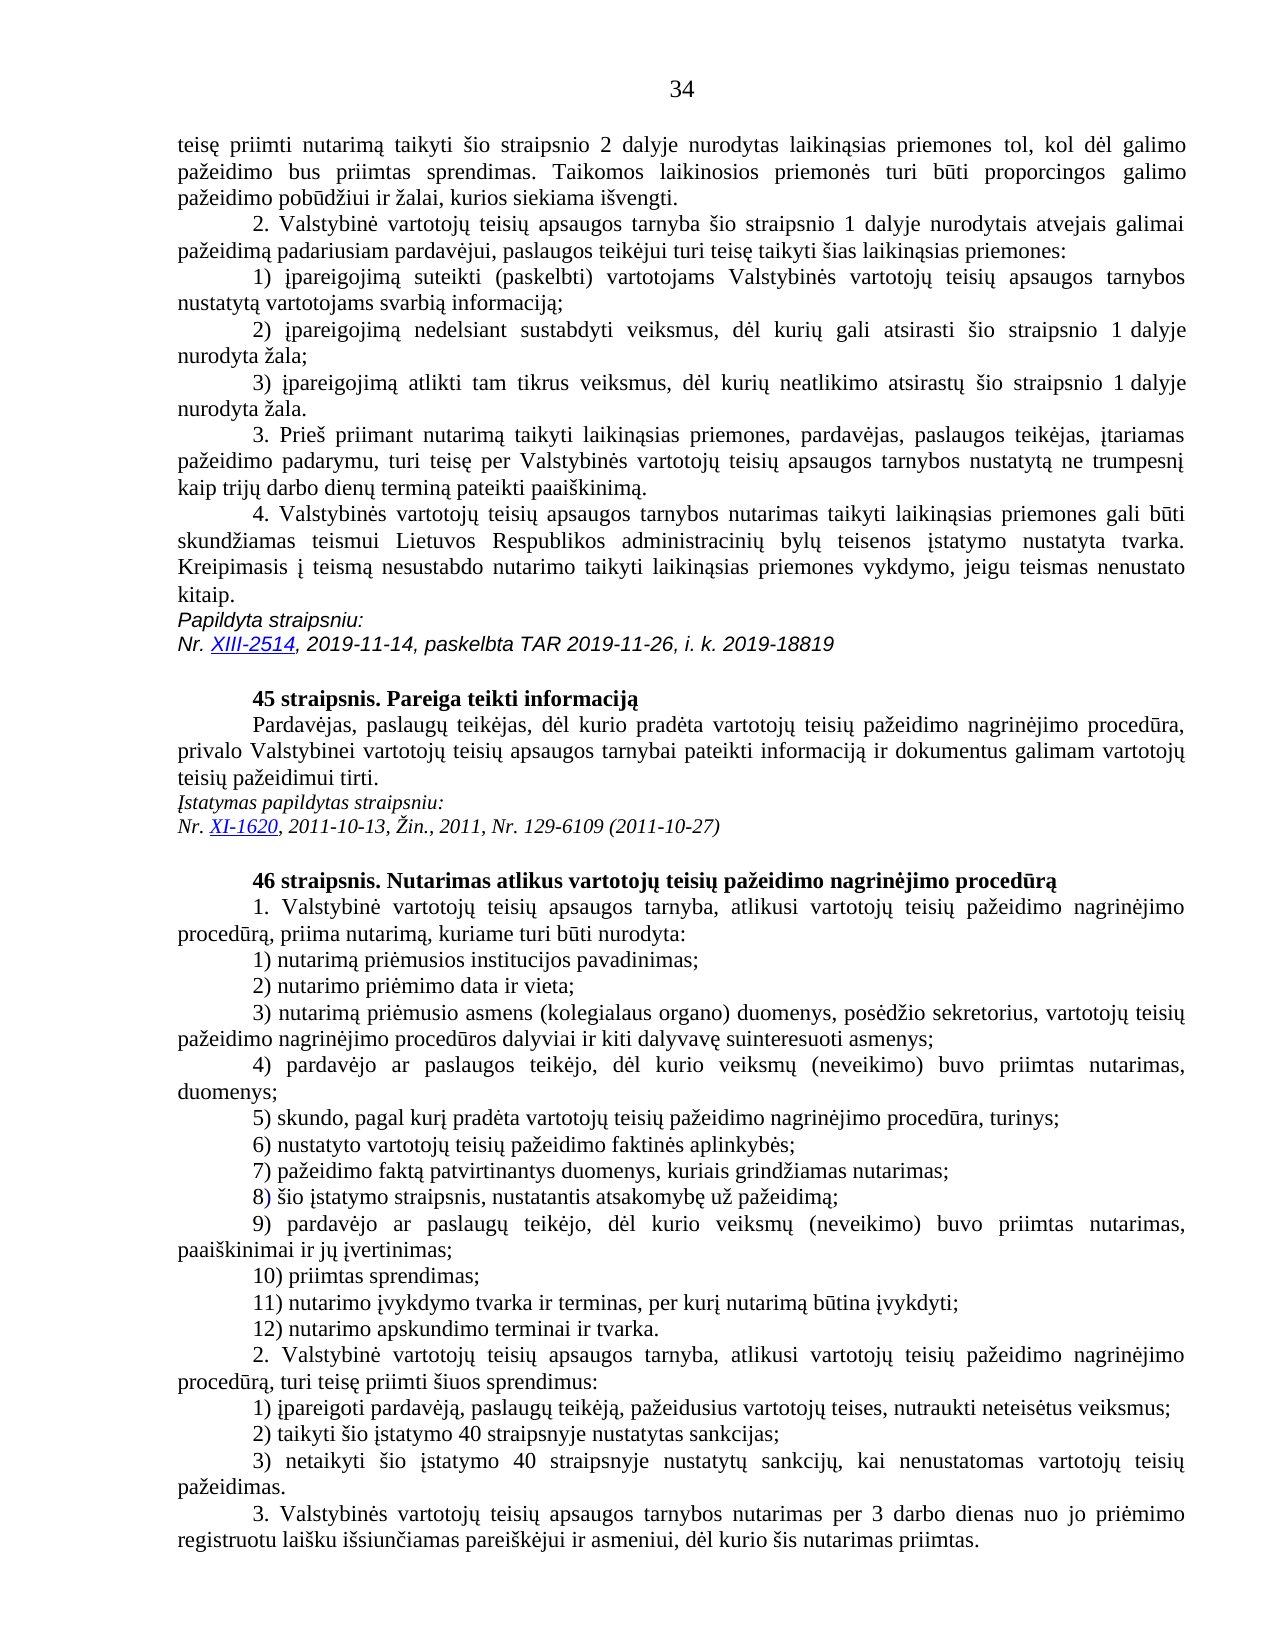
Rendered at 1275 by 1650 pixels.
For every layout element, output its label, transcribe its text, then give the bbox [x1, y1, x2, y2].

text 12) nutarimo apskundimo terminai ir tvarka. [177, 1315, 1186, 1341]
text 2. Valstybinė vartotojų teisių apsaugos tarnyba šio straipsnio 1 dalyje nurodytais atvejais galimai pažeidimą padariusiam pardavėjui, paslaugos teikėjui turi teisę taikyti šias laikinąsias priemones: [177, 210, 1186, 263]
text 46 straipsnis. Nutarimas atlikus vartotojų teisių pažeidimo nagrinėjimo procedūrą [252, 867, 1186, 893]
text Pardavėjas, paslaugų teikėjas, dėl kurio pradėta vartotojų teisių pažeidimo nagrinėjimo procedūra, privalo Valstybinei vartotojų teisių apsaugos tarnybai pateikti informaciją ir dokumentus galimam vartotojų teisių pažeidimui tirti. [177, 711, 1186, 790]
text 10) priimtas sprendimas; [177, 1262, 1186, 1289]
text 3. Prieš priimant nutarimą taikyti laikinąsias priemones, pardavėjas, paslaugos teikėjas, įtariamas pažeidimo padarymu, turi teisę per Valstybinės vartotojų teisių apsaugos tarnybos nustatytą ne trumpesnį kaip trijų darbo dienų terminą pateikti paaiškinimą. [177, 421, 1186, 500]
text 11) nutarimo įvykdymo tvarka ir terminas, per kurį nutarimą būtina įvykdyti; [177, 1289, 1186, 1315]
text 3) nutarimą priėmusio asmens (kolegialaus organo) duomenys, posėdžio sekretorius, vartotojų teisių pažeidimo nagrinėjimo procedūros dalyviai ir kiti dalyvavę suinteresuoti asmenys; [177, 999, 1186, 1052]
text 3. Valstybinės vartotojų teisių apsaugos tarnybos nutarimas per 3 darbo dienas nuo jo priėmimo registruotu laišku išsiunčiamas pareiškėjui ir asmeniui, dėl kurio šis nutarimas priimtas. [177, 1499, 1186, 1552]
text 5) skundo, pagal kurį pradėta vartotojų teisių pažeidimo nagrinėjimo procedūra, turinys; [177, 1104, 1186, 1131]
text 3) įpareigojimą atlikti tam tikrus veiksmus, dėl kurių neatlikimo atsirastų šio straipsnio 1 dalyje nurodyta žala. [177, 368, 1186, 421]
text Įstatymas papildytas straipsniu: [177, 790, 1186, 814]
text 1. Valstybinė vartotojų teisių apsaugos tarnyba, atlikusi vartotojų teisių pažeidimo nagrinėjimo procedūrą, priima nutarimą, kuriame turi būti nurodyta: [177, 893, 1186, 946]
text 9) pardavėjo ar paslaugų teikėjo, dėl kurio veiksmų (neveikimo) buvo priimtas nutarimas, paaiškinimai ir jų įvertinimas; [177, 1210, 1186, 1262]
text 2) nutarimo priėmimo data ir vieta; [177, 972, 1186, 999]
text 3) netaikyti šio įstatymo 40 straipsnyje nustatytų sankcijų, kai nenustatomas vartotojų teisių pažeidimas. [177, 1447, 1186, 1499]
text 6) nustatyto vartotojų teisių pažeidimo faktinės aplinkybės; [177, 1131, 1186, 1157]
text 2) taikyti šio įstatymo 40 straipsnyje nustatytas sankcijas; [177, 1421, 1186, 1447]
text 1) įpareigoti pardavėją, paslaugų teikėją, pažeidusius vartotojų teises, nutraukti neteisėtus veiksmus; [177, 1394, 1186, 1421]
text 8) šio įstatymo straipsnis, nustatantis atsakomybę už pažeidimą; [177, 1183, 1186, 1210]
text teisę priimti nutarimą taikyti šio straipsnio 2 dalyje nurodytas laikinąsias priemones tol, kol dėl galimo pažeidimo bus priimtas sprendimas. Taikomos laikinosios priemonės turi būti proporcingos galimo pažeidimo pobūdžiui ir žalai, kurios siekiama išvengti. [177, 131, 1186, 210]
text Papildyta straipsniu: [177, 608, 1186, 632]
text 7) pažeidimo faktą patvirtinantys duomenys, kuriais grindžiamas nutarimas; [177, 1157, 1186, 1183]
text 2) įpareigojimą nedelsiant sustabdyti veiksmus, dėl kurių gali atsirasti šio straipsnio 1 dalyje nurodyta žala; [177, 316, 1186, 368]
text Nr. XIII-2514, 2019-11-14, paskelbta TAR 2019-11-26, i. k. 2019-18819 [177, 632, 1186, 656]
text 1) įpareigojimą suteikti (paskelbti) vartotojams Valstybinės vartotojų teisių apsaugos tarnybos nustatytą vartotojams svarbią informaciją; [177, 263, 1186, 316]
text 1) nutarimą priėmusios institucijos pavadinimas; [177, 946, 1186, 972]
text 45 straipsnis. Pareiga teikti informaciją [177, 685, 1186, 711]
text Nr. XI-1620, 2011-10-13, Žin., 2011, Nr. 129-6109 (2011-10-27) [177, 814, 1186, 838]
text 2. Valstybinė vartotojų teisių apsaugos tarnyba, atlikusi vartotojų teisių pažeidimo nagrinėjimo procedūrą, turi teisę priimti šiuos sprendimus: [177, 1341, 1186, 1394]
text 4. Valstybinės vartotojų teisių apsaugos tarnybos nutarimas taikyti laikinąsias priemones gali būti skundžiamas teismui Lietuvos Respublikos administracinių bylų teisenos įstatymo nustatyta tvarka. Kreipimasis į teismą nesustabdo nutarimo taikyti laikinąsias priemones vykdymo, jeigu teismas nenustato kitaip. [177, 500, 1186, 608]
text 4) pardavėjo ar paslaugos teikėjo, dėl kurio veiksmų (neveikimo) buvo priimtas nutarimas, duomenys; [177, 1052, 1186, 1104]
